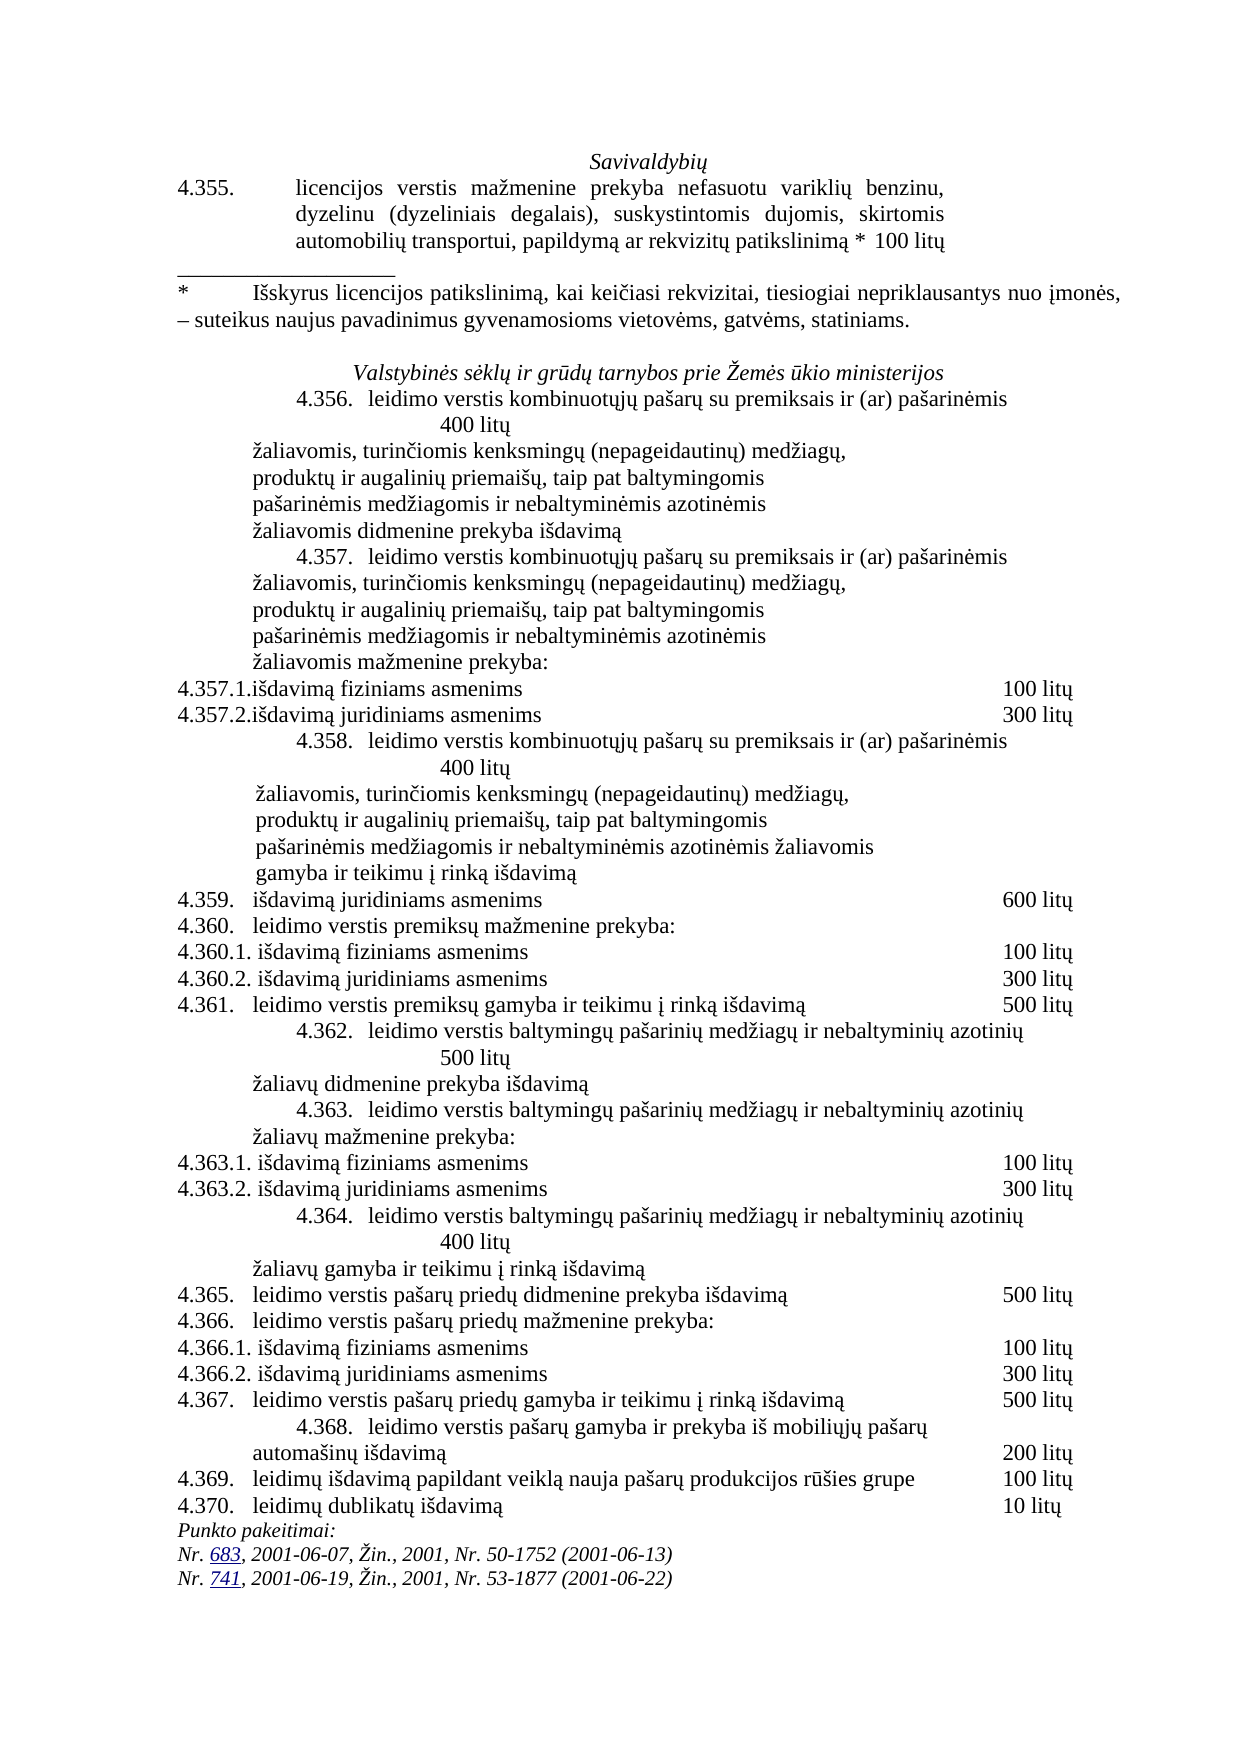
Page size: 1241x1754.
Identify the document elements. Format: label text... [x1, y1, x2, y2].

list leidimo verstis kombinuotųjų pašarų su premiksais ir (ar) pašarinėmis [293, 543, 1122, 569]
text automašinų išdavimą 200 litų [177, 1439, 1122, 1465]
list leidimo verstis baltymingų pašarinių medžiagų ir nebaltyminių azotinių [293, 1096, 1122, 1123]
text 4.369. leidimų išdavimą papildant veiklą nauja pašarų produkcijos rūšies grupe 100 litų [177, 1465, 1122, 1492]
text * Išskyrus licencijos patikslinimą, kai keičiasi rekvizitai, tiesiogiai nepriklausantys nuo įmonės, – suteikus naujus pavadinimus gyvenamosioms vietovėms, gatvėms, statiniams. [177, 279, 1122, 332]
text 4.359. išdavimą juridiniams asmenims 600 litų [177, 886, 1122, 912]
text 4.363.1. išdavimą fiziniams asmenims 100 litų [177, 1149, 1122, 1176]
list leidimo verstis baltymingų pašarinių medžiagų ir nebaltyminių azotinių 400 litų [293, 1202, 1122, 1254]
text žaliavomis, turinčiomis kenksmingų (nepageidautinų) medžiagų, [177, 569, 1122, 596]
text Nr. 741, 2001-06-19, Žin., 2001, Nr. 53-1877 (2001-06-22) [177, 1566, 1122, 1590]
text Savivaldybių [177, 148, 1122, 174]
text 4.366.2. išdavimą juridiniams asmenims 300 litų [177, 1360, 1122, 1386]
text 4.361. leidimo verstis premiksų gamyba ir teikimu į rinką išdavimą 500 litų [177, 991, 1122, 1017]
list leidimo verstis kombinuotųjų pašarų su premiksais ir (ar) pašarinėmis 400 litų [293, 727, 1122, 780]
text pašarinėmis medžiagomis ir nebaltyminėmis azotinėmis [177, 490, 1122, 517]
text 4.363.2. išdavimą juridiniams asmenims 300 litų [177, 1176, 1122, 1202]
text žaliavomis mažmenine prekyba: [177, 648, 1122, 675]
text 4.365. leidimo verstis pašarų priedų didmenine prekyba išdavimą 500 litų [177, 1281, 1122, 1307]
text žaliavomis, turinčiomis kenksmingų (nepageidautinų) medžiagų, [177, 438, 1122, 464]
text žaliavų didmenine prekyba išdavimą [177, 1070, 1122, 1096]
list leidimo verstis baltymingų pašarinių medžiagų ir nebaltyminių azotinių 500 litų [293, 1017, 1122, 1070]
text Valstybinės sėklų ir grūdų tarnybos prie Žemės ūkio ministerijos [177, 358, 1122, 385]
text gamyba ir teikimu į rinką išdavimą [180, 859, 1122, 886]
text 4.366.1. išdavimą fiziniams asmenims 100 litų [177, 1334, 1122, 1360]
text pašarinėmis medžiagomis ir nebaltyminėmis azotinėmis [177, 622, 1122, 648]
text žaliavų gamyba ir teikimu į rinką išdavimą [177, 1254, 1122, 1281]
text žaliavų mažmenine prekyba: [177, 1123, 1122, 1149]
text žaliavomis didmenine prekyba išdavimą [177, 517, 1122, 543]
text 4.366. leidimo verstis pašarų priedų mažmenine prekyba: [177, 1307, 1122, 1334]
text 4.370. leidimų dublikatų išdavimą 10 litų [177, 1492, 1122, 1518]
text produktų ir augalinių priemaišų, taip pat baltymingomis [180, 807, 1122, 833]
text produktų ir augalinių priemaišų, taip pat baltymingomis [177, 596, 1122, 622]
text ___________________ [177, 253, 1122, 279]
text 4.367. leidimo verstis pašarų priedų gamyba ir teikimu į rinką išdavimą 500 litų [177, 1386, 1122, 1413]
text 4.360.2. išdavimą juridiniams asmenims 300 litų [177, 965, 1122, 991]
text pašarinėmis medžiagomis ir nebaltyminėmis azotinėmis žaliavomis [180, 833, 1122, 859]
text Nr. 683, 2001-06-07, Žin., 2001, Nr. 50-1752 (2001-06-13) [177, 1542, 1122, 1566]
text 4.360.1. išdavimą fiziniams asmenims 100 litų [177, 938, 1122, 965]
text 4.360. leidimo verstis premiksų mažmenine prekyba: [177, 912, 1122, 938]
text 4.357.1.išdavimą fiziniams asmenims 100 litų [177, 675, 1122, 701]
text produktų ir augalinių priemaišų, taip pat baltymingomis [177, 464, 1122, 490]
text 4.357.2.išdavimą juridiniams asmenims 300 litų [177, 701, 1122, 727]
text 4.355. licencijos verstis mažmenine prekyba nefasuotu variklių benzinu, dyzelinu (dyzeliniais degalais), suskystintomis dujomis, skirtomis automobilių transportui, papildymą ar rekvizitų patikslinimą * 100 litų [177, 174, 945, 253]
list leidimo verstis kombinuotųjų pašarų su premiksais ir (ar) pašarinėmis 400 litų [293, 385, 1122, 438]
text Punkto pakeitimai: [177, 1518, 1122, 1542]
list leidimo verstis pašarų gamyba ir prekyba iš mobiliųjų pašarų [293, 1413, 1122, 1439]
text žaliavomis, turinčiomis kenksmingų (nepageidautinų) medžiagų, [180, 780, 1122, 807]
